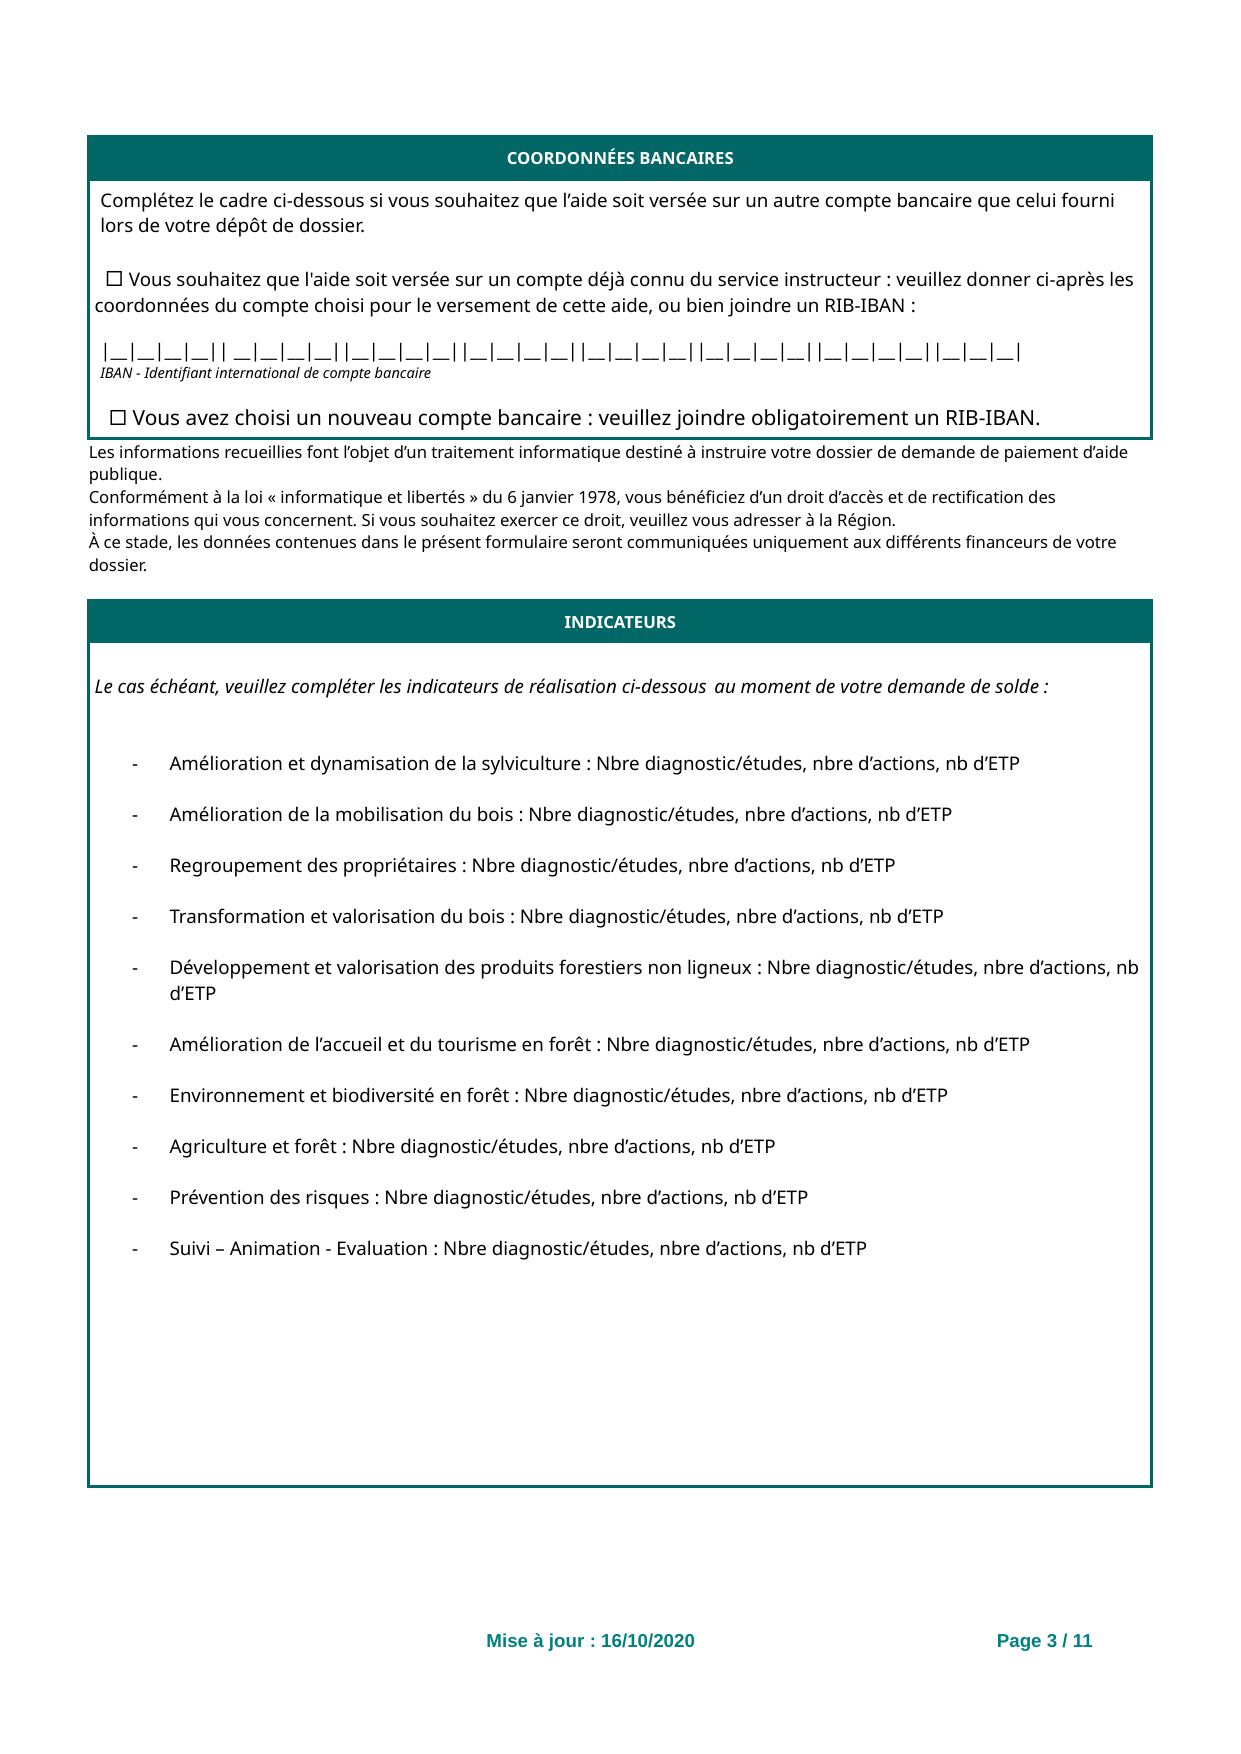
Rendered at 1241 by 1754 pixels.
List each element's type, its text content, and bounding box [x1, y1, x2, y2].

text Les informations recueillies font l’objet d’un traitement informatique destiné à instruire votre dossier de demande de paiement d’aide publique. [88, 440, 1152, 486]
table_header Coordonnées bancaires [90, 138, 1150, 175]
table_header Complétez le cadre ci-dessous si vous souhaitez que l’aide soit versée sur un autre compte bancaire que celui fourni lors de votre dépôt de dossier.  Vous souhaitez que l'aide soit versée sur un compte déjà connu du service instructeur : veuillez donner ci-après les coordonnées du compte choisi pour le versement de cette aide, ou bien joindre un RIB-IBAN : |__|__|__|__|| __|__|__|__||__|__|__|__||__|__|__|__||__|__|__|__||__|__|__|__||__|__|__|__||__|__|__| IBAN - Identifiant international de compte bancaire  Vous avez choisi un nouveau compte bancaire : veuillez joindre obligatoirement un RIB-IBAN. [90, 181, 1150, 437]
text Conformément à la loi « informatique et libertés » du 6 janvier 1978, vous bénéficiez d’un droit d’accès et de rectification des informations qui vous concernent. Si vous souhaitez exercer ce droit, veuillez vous adresser à la Région. [88, 486, 1152, 531]
table_cell Le cas échéant, veuillez compléter les indicateurs de réalisation ci-dessous au moment de votre demande de solde : Amélioration et dynamisation de la sylviculture : Nbre diagnostic/études, nbre d’actions, nb d’ETP Amélioration de la mobilisation du bois : Nbre diagnostic/études, nbre d’actions, nb d’ETP Regroupement des propriétaires : Nbre diagnostic/études, nbre d’actions, nb d’ETP Transformation et valorisation du bois : Nbre diagnostic/études, nbre d’actions, nb d’ETP Développement et valorisation des produits forestiers non ligneux : Nbre diagnostic/études, nbre d’actions, nb d’ETP Amélioration de l’accueil et du tourisme en forêt : Nbre diagnostic/études, nbre d’actions, nb d’ETP Environnement et biodiversité en forêt : Nbre diagnostic/études, nbre d’actions, nb d’ETP Agriculture et forêt : Nbre diagnostic/études, nbre d’actions, nb d’ETP Prévention des risques : Nbre diagnostic/études, nbre d’actions, nb d’ETP Suivi – Animation - Evaluation : Nbre diagnostic/études, nbre d’actions, nb d’ETP [90, 643, 1150, 1485]
text À ce stade, les données contenues dans le présent formulaire seront communiquées uniquement aux différents financeurs de votre dossier. [88, 531, 1152, 576]
table_header INDICATEURS [90, 602, 1150, 639]
